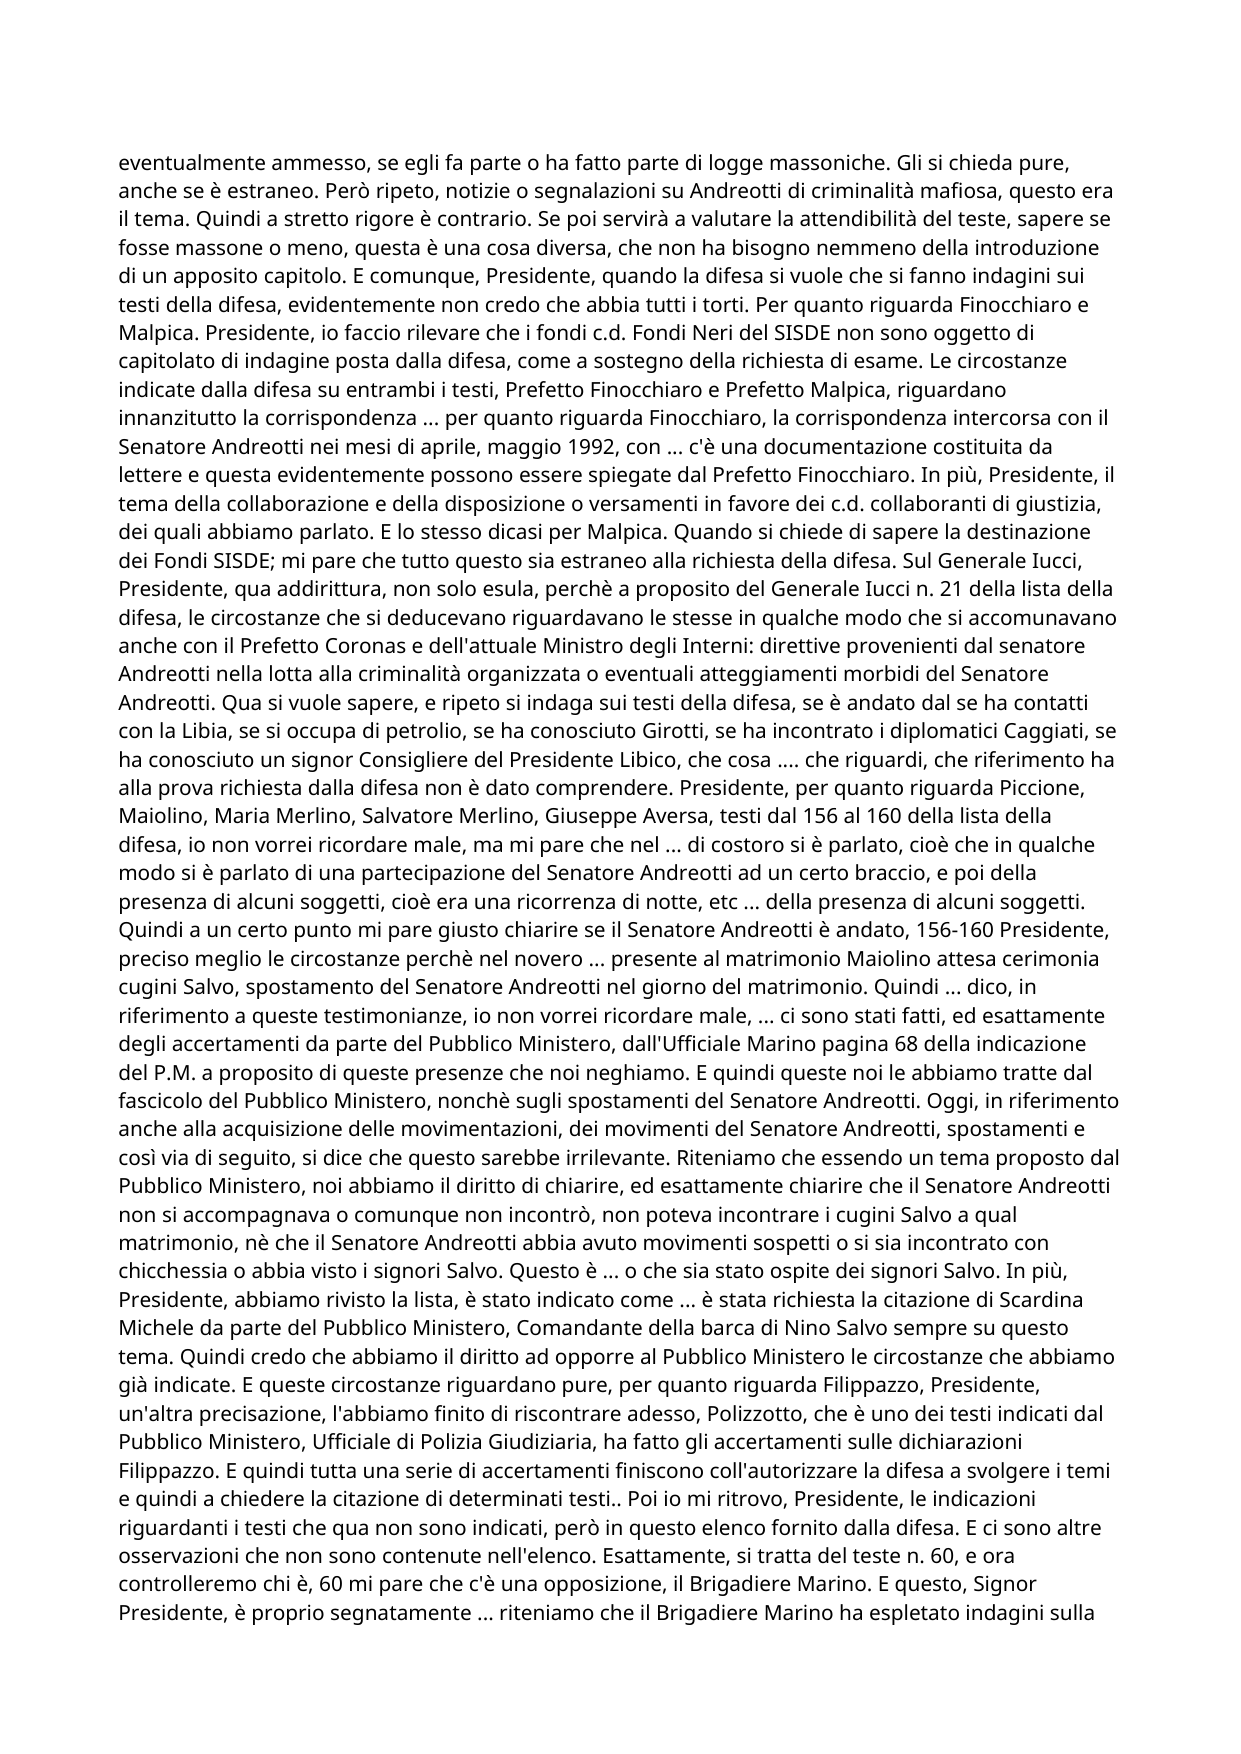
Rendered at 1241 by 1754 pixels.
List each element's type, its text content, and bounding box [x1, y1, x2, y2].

text eventualmente ammesso, se egli fa parte o ha fatto parte di logge massoniche. Gli si chieda pure, anche se è estraneo. Però ripeto, notizie o segnalazioni su Andreotti di criminalità mafiosa, questo era il tema. Quindi a stretto rigore è contrario. Se poi servirà a valutare la attendibilità del teste, sapere se fosse massone o meno, questa è una cosa diversa, che non ha bisogno nemmeno della introduzione di un apposito capitolo. E comunque, Presidente, quando la difesa si vuole che si fanno indagini sui testi della difesa, evidentemente non credo che abbia tutti i torti. Per quanto riguarda Finocchiaro e Malpica. Presidente, io faccio rilevare che i fondi c.d. Fondi Neri del SISDE non sono oggetto di capitolato di indagine posta dalla difesa, come a sostegno della richiesta di esame. Le circostanze indicate dalla difesa su entrambi i testi, Prefetto Finocchiaro e Prefetto Malpica, riguardano innanzitutto la corrispondenza ... per quanto riguarda Finocchiaro, la corrispondenza intercorsa con il Senatore Andreotti nei mesi di aprile, maggio 1992, con ... c'è una documentazione costituita da lettere e questa evidentemente possono essere spiegate dal Prefetto Finocchiaro. In più, Presidente, il tema della collaborazione e della disposizione o versamenti in favore dei c.d. collaboranti di giustizia, dei quali abbiamo parlato. E lo stesso dicasi per Malpica. Quando si chiede di sapere la destinazione dei Fondi SISDE; mi pare che tutto questo sia estraneo alla richiesta della difesa. Sul Generale Iucci, Presidente, qua addirittura, non solo esula, perchè a proposito del Generale Iucci n. 21 della lista della difesa, le circostanze che si deducevano riguardavano le stesse in qualche modo che si accomunavano anche con il Prefetto Coronas e dell'attuale Ministro degli Interni: direttive provenienti dal senatore Andreotti nella lotta alla criminalità organizzata o eventuali atteggiamenti morbidi del Senatore Andreotti. Qua si vuole sapere, e ripeto si indaga sui testi della difesa, se è andato dal se ha contatti con la Libia, se si occupa di petrolio, se ha conosciuto Girotti, se ha incontrato i diplomatici Caggiati, se ha conosciuto un signor Consigliere del Presidente Libico, che cosa .... che riguardi, che riferimento ha alla prova richiesta dalla difesa non è dato comprendere. Presidente, per quanto riguarda Piccione, Maiolino, Maria Merlino, Salvatore Merlino, Giuseppe Aversa, testi dal 156 al 160 della lista della difesa, io non vorrei ricordare male, ma mi pare che nel ... di costoro si è parlato, cioè che in qualche modo si è parlato di una partecipazione del Senatore Andreotti ad un certo braccio, e poi della presenza di alcuni soggetti, cioè era una ricorrenza di notte, etc ... della presenza di alcuni soggetti. Quindi a un certo punto mi pare giusto chiarire se il Senatore Andreotti è andato, 156-160 Presidente, preciso meglio le circostanze perchè nel novero ... presente al matrimonio Maiolino attesa cerimonia cugini Salvo, spostamento del Senatore Andreotti nel giorno del matrimonio. Quindi ... dico, in riferimento a queste testimonianze, io non vorrei ricordare male, ... ci sono stati fatti, ed esattamente degli accertamenti da parte del Pubblico Ministero, dall'Ufficiale Marino pagina 68 della indicazione del P.M. a proposito di queste presenze che noi neghiamo. E quindi queste noi le abbiamo tratte dal fascicolo del Pubblico Ministero, nonchè sugli spostamenti del Senatore Andreotti. Oggi, in riferimento anche alla acquisizione delle movimentazioni, dei movimenti del Senatore Andreotti, spostamenti e così via di seguito, si dice che questo sarebbe irrilevante. Riteniamo che essendo un tema proposto dal Pubblico Ministero, noi abbiamo il diritto di chiarire, ed esattamente chiarire che il Senatore Andreotti non si accompagnava o comunque non incontrò, non poteva incontrare i cugini Salvo a qual matrimonio, nè che il Senatore Andreotti abbia avuto movimenti sospetti o si sia incontrato con chicchessia o abbia visto i signori Salvo. Questo è ... o che sia stato ospite dei signori Salvo. In più, Presidente, abbiamo rivisto la lista, è stato indicato come ... è stata richiesta la citazione di Scardina Michele da parte del Pubblico Ministero, Comandante della barca di Nino Salvo sempre su questo tema. Quindi credo che abbiamo il diritto ad opporre al Pubblico Ministero le circostanze che abbiamo già indicate. E queste circostanze riguardano pure, per quanto riguarda Filippazzo, Presidente, un'altra precisazione, l'abbiamo finito di riscontrare adesso, Polizzotto, che è uno dei testi indicati dal Pubblico Ministero, Ufficiale di Polizia Giudiziaria, ha fatto gli accertamenti sulle dichiarazioni Filippazzo. E quindi tutta una serie di accertamenti finiscono coll'autorizzare la difesa a svolgere i temi e quindi a chiedere la citazione di determinati testi.. Poi io mi ritrovo, Presidente, le indicazioni riguardanti i testi che qua non sono indicati, però in questo elenco fornito dalla difesa. E ci sono altre osservazioni che non sono contenute nell'elenco. Esattamente, si tratta del teste n. 60, e ora controlleremo chi è, 60 mi pare che c'è una opposizione, il Brigadiere Marino. E questo, Signor Presidente, è proprio segnatamente ... riteniamo che il Brigadiere Marino ha espletato indagini sulla [118, 148, 1122, 1626]
